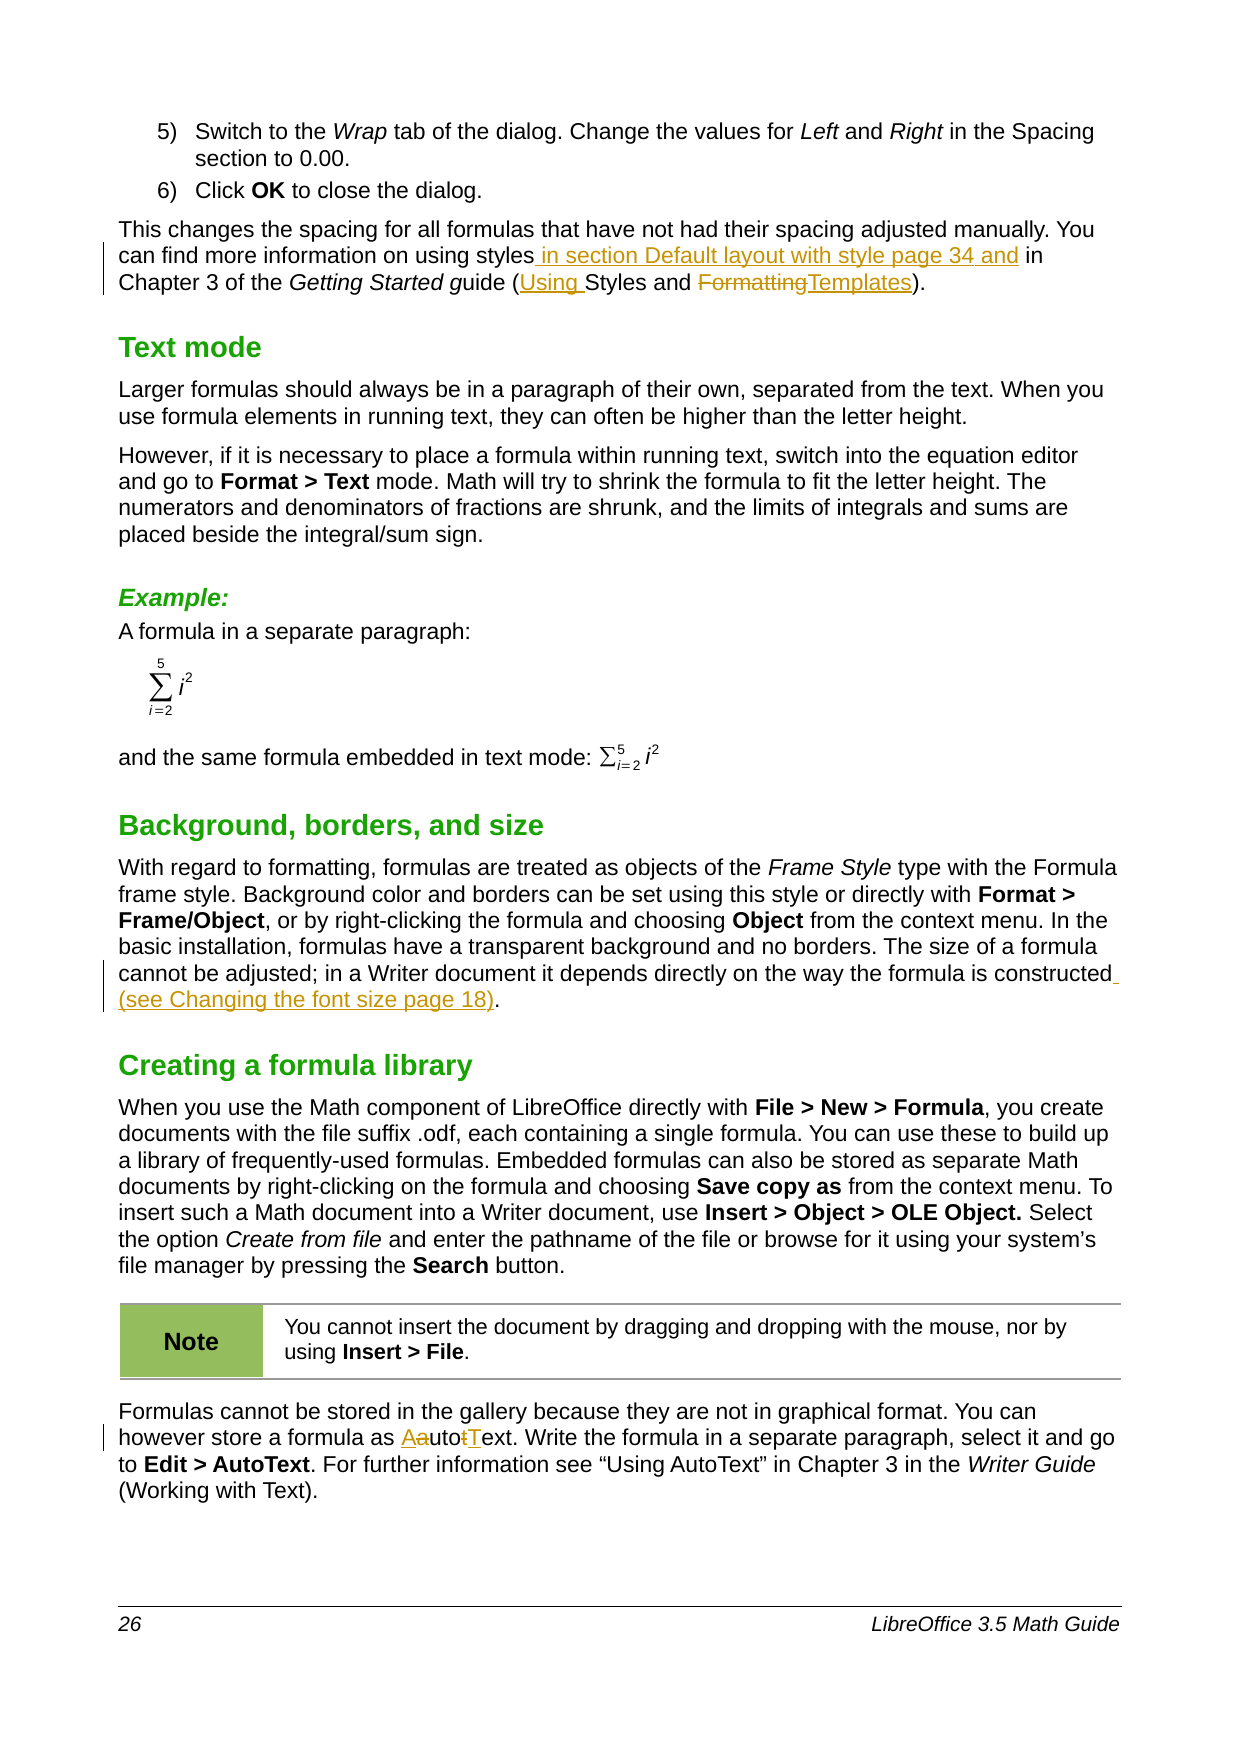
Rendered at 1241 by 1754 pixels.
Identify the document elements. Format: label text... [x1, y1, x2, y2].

list Switch to the Wrap tab of the dialog. Change the values for Left and Right in the Spacing section to 0.00. [177, 118, 1122, 171]
text This changes the spacing for all formulas that have not had their spacing adjusted manually. You can find more information on using styles in section Default layout with style page 34 and in Chapter 3 of the Getting Started guide (Using Styles and Templates). [118, 216, 1122, 295]
text Larger formulas should always be in a paragraph of their own, separated from the text. When you use formula elements in running text, they can often be higher than the letter height. [118, 376, 1122, 429]
subtitle Creating a formula library [118, 1048, 1122, 1081]
subtitle Example: [118, 583, 1122, 611]
table_header Note [120, 1305, 263, 1377]
subtitle Background, borders, and size [118, 808, 1122, 842]
list A formula in a separate paragraph: [118, 618, 1122, 644]
subtitle Text mode [118, 331, 1122, 364]
text However, if it is necessary to place a formula within running text, switch into the equation editor and go to Format > Text mode. Math will try to shrink the formula to fit the letter height. The numerators and denominators of fractions are shrunk, and the limits of integrals and sums are placed beside the integral/sum sign. [118, 442, 1122, 547]
text Formulas cannot be stored in the gallery because they are not in graphical format. You can however store a formula as AutoText. Write the formula in a separate paragraph, select it and go to Edit > AutoText. For further information see “Using AutoText” in Chapter 3 in the Writer Guide (Working with Text). [118, 1398, 1122, 1503]
text and the same formula embedded in text mode: [118, 742, 1122, 773]
table_header You cannot insert the document by dragging and dropping with the mouse, nor by using Insert > File. [263, 1305, 1121, 1377]
text When you use the Math component of LibreOffice directly with File > New > Formula, you create documents with the file suffix .odf, each containing a single formula. You can use these to build up a library of frequently-used formulas. Embedded formulas can also be stored as separate Math documents by right-clicking on the formula and choosing Save copy as from the context menu. To insert such a Math document into a Writer document, use Insert > Object > OLE Object. Select the option Create from file and enter the pathname of the file or browse for it using your system’s file manager by pressing the Search button. [118, 1094, 1122, 1278]
text With regard to formatting, formulas are treated as objects of the Frame Style type with the Formula frame style. Background color and borders can be set using this style or directly with Format > Frame/Object, or by right-clicking the formula and choosing Object from the context menu. In the basic installation, formulas have a transparent background and no borders. The size of a formula cannot be adjusted; in a Writer document it depends directly on the way the formula is constructed (see Changing the font size page 18). [118, 854, 1122, 1012]
list Click OK to close the dialog. [177, 177, 1122, 203]
